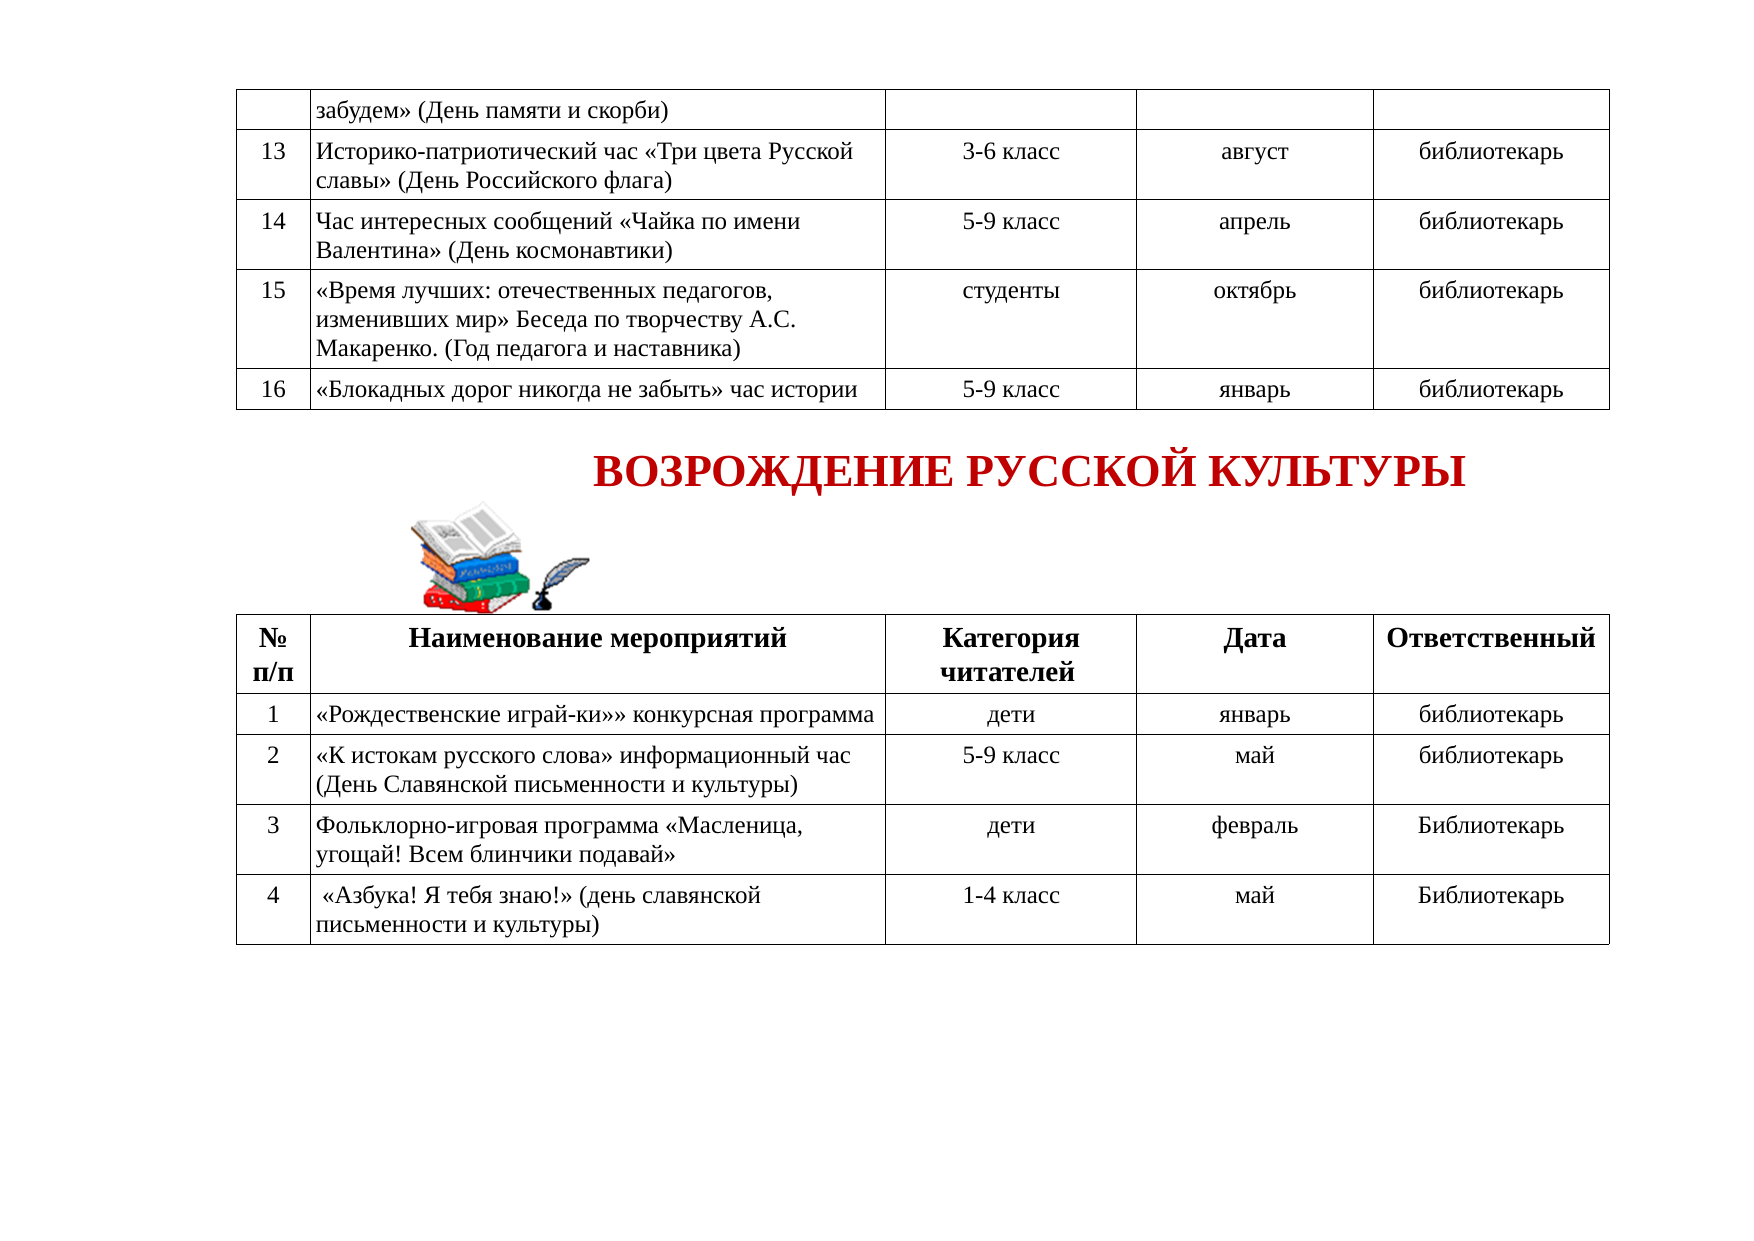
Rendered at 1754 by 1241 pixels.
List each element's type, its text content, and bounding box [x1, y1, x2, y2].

table_header Дата [1137, 615, 1373, 693]
table_cell 1 [237, 694, 310, 734]
table_cell май [1137, 875, 1373, 943]
table_cell апрель [1137, 200, 1373, 269]
table_cell библиотекарь [1374, 200, 1609, 269]
table_cell август [1137, 130, 1373, 199]
table_cell «Азбука! Я тебя знаю!» (день славянской письменности и культуры) [311, 875, 885, 943]
table_cell 13 [237, 130, 310, 199]
table_cell [1374, 90, 1609, 129]
table_cell 2 [237, 735, 310, 803]
table_header Категория читателей [886, 615, 1136, 693]
table_cell библиотекарь [1374, 130, 1609, 199]
table_cell 1-4 класс [886, 875, 1136, 943]
table_cell библиотекарь [1374, 270, 1609, 368]
table_cell 5-9 класс [886, 735, 1136, 803]
table_cell «Блокадных дорог никогда не забыть» час истории [311, 369, 885, 409]
table_cell «Время лучших: отечественных педагогов, изменивших мир» Беседа по творчеству А.С. Макаренко. (Год педагога и наставника) [311, 270, 885, 368]
table_cell библиотекарь [1374, 369, 1609, 409]
table_cell забудем» (День памяти и скорби) [311, 90, 885, 129]
table_cell 5-9 класс [886, 200, 1136, 269]
table_cell дети [886, 694, 1136, 734]
table_header Ответственный [1374, 615, 1609, 693]
table_header № п/п [237, 615, 310, 693]
table_cell январь [1137, 369, 1373, 409]
table_cell [1137, 90, 1373, 129]
table_cell библиотекарь [1374, 694, 1609, 734]
table_cell библиотекарь [1374, 735, 1609, 803]
table_cell 5-9 класс [886, 369, 1136, 409]
table_cell Библиотекарь [1374, 805, 1609, 873]
table_cell студенты [886, 270, 1136, 368]
table_cell «К истокам русского слова» информационный час (День Славянской письменности и культуры) [311, 735, 885, 803]
table_cell [237, 90, 310, 129]
text ВОЗРОЖДЕНИЕ РУССКОЙ КУЛЬТУРЫ [236, 443, 1636, 614]
table_cell [886, 90, 1136, 129]
table_header Наименование мероприятий [311, 615, 885, 693]
table_cell январь [1137, 694, 1373, 734]
table_cell октябрь [1137, 270, 1373, 368]
table_cell 16 [237, 369, 310, 409]
table_cell Час интересных сообщений «Чайка по имени Валентина» (День космонавтики) [311, 200, 885, 269]
table_cell 3-6 класс [886, 130, 1136, 199]
table_cell «Рождественские играй-ки»» конкурсная программа [311, 694, 885, 734]
table_cell 4 [237, 875, 310, 943]
table_cell дети [886, 805, 1136, 873]
table_cell февраль [1137, 805, 1373, 873]
table_cell Фольклорно-игровая программа «Масленица, угощай! Всем блинчики подавай» [311, 805, 885, 873]
table_cell 14 [237, 200, 310, 269]
table_cell Историко-патриотический час «Три цвета Русской славы» (День Российского флага) [311, 130, 885, 199]
table_cell май [1137, 735, 1373, 803]
table_cell Библиотекарь [1374, 875, 1609, 943]
table_cell 15 [237, 270, 310, 368]
table_cell 3 [237, 805, 310, 873]
